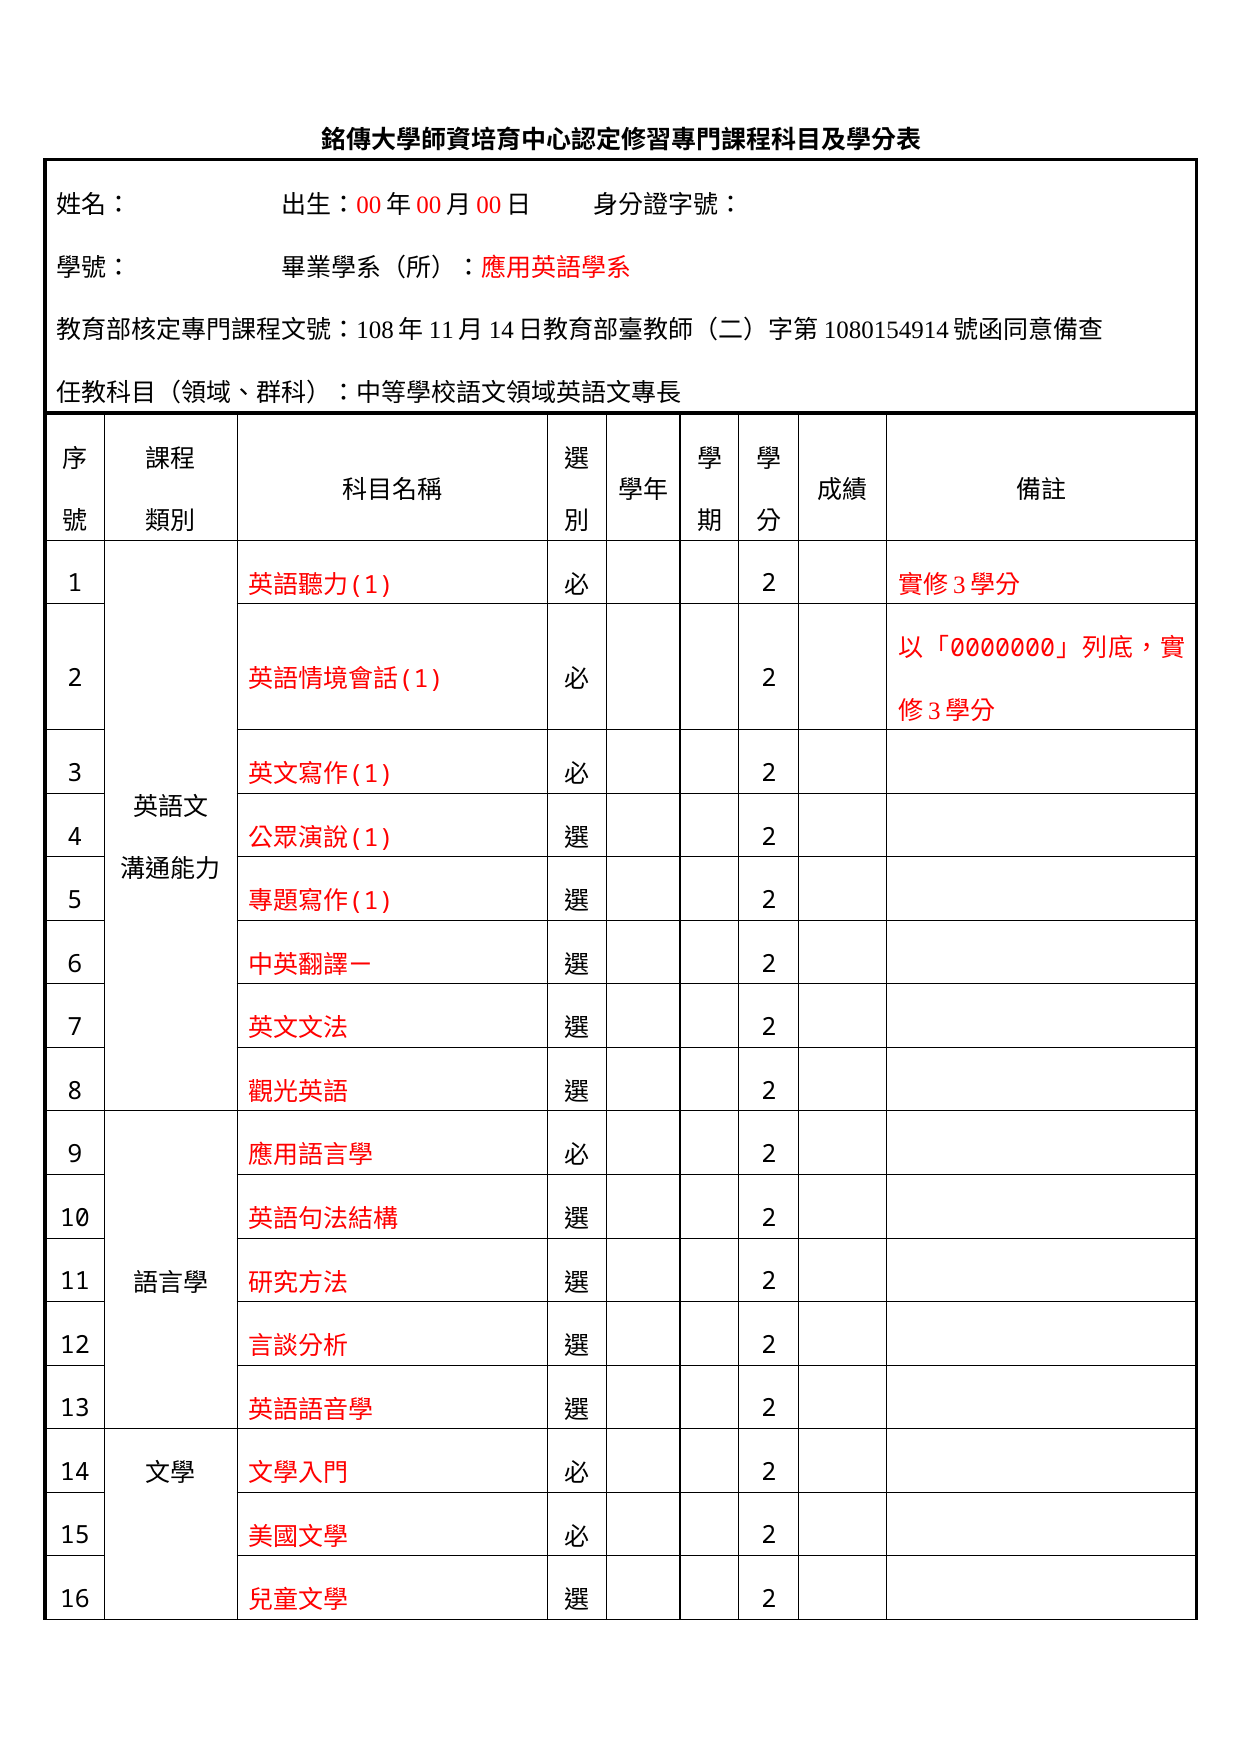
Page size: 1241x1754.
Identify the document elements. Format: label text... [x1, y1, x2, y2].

table_cell 語言學 [105, 1111, 237, 1428]
table_cell 選 [548, 1366, 606, 1428]
table_cell 2 [739, 1239, 798, 1301]
table_cell 學號： 畢業學系（所）：應用英語學系 [47, 224, 1195, 286]
table_cell [681, 1239, 738, 1301]
table_cell 必 [548, 1493, 606, 1555]
table_cell [681, 1302, 738, 1364]
table_cell 必 [548, 1111, 606, 1174]
table_cell 英語聽力(1) [238, 541, 547, 603]
table_cell [607, 1302, 679, 1364]
table_cell [681, 730, 738, 793]
table_cell [887, 1493, 1195, 1555]
table_cell 言談分析 [238, 1302, 547, 1364]
table_cell 英語語音學 [238, 1366, 547, 1428]
table_cell 2 [739, 984, 798, 1047]
table_cell 選 [548, 1048, 606, 1110]
table_cell [799, 1048, 886, 1110]
table_cell [607, 730, 679, 793]
table_cell 2 [739, 541, 798, 603]
table_cell 2 [739, 1302, 798, 1364]
table_cell [799, 984, 886, 1047]
table_cell [887, 1239, 1195, 1301]
table_cell [607, 1111, 679, 1174]
table_cell 中英翻譯ㄧ [238, 921, 547, 983]
table_cell 選別 [548, 415, 606, 539]
table_cell [887, 1429, 1195, 1492]
table_cell [681, 1556, 738, 1619]
table_cell 研究方法 [238, 1239, 547, 1301]
table_cell 選 [548, 1175, 606, 1237]
table_cell 兒童文學 [238, 1556, 547, 1619]
table_cell 9 [47, 1111, 104, 1174]
table_cell 選 [548, 857, 606, 920]
table_cell 12 [47, 1302, 104, 1364]
table_cell [681, 1048, 738, 1110]
table_cell [681, 1366, 738, 1428]
table_cell 必 [548, 604, 606, 729]
table_cell [799, 1111, 886, 1174]
table_cell 2 [739, 1493, 798, 1555]
table_cell 英語句法結構 [238, 1175, 547, 1237]
table_cell 4 [47, 794, 104, 856]
table_cell 2 [739, 1175, 798, 1237]
table_cell [607, 794, 679, 856]
table_cell [607, 857, 679, 920]
table_cell 6 [47, 921, 104, 983]
table_cell [799, 1429, 886, 1492]
table_cell 備註 [887, 415, 1195, 539]
table_cell 應用語言學 [238, 1111, 547, 1174]
table_cell [607, 1429, 679, 1492]
table_cell [607, 1493, 679, 1555]
table_cell 實修3學分 [887, 541, 1195, 603]
table_cell 文學 [105, 1429, 237, 1619]
table_cell 選 [548, 1239, 606, 1301]
table_header 銘傳大學師資培育中心認定修習專門課程科目及學分表 [45, 96, 1197, 158]
table_cell 11 [47, 1239, 104, 1301]
table_cell [799, 541, 886, 603]
table_cell 課程 類別 [105, 415, 237, 539]
table_cell [799, 1175, 886, 1237]
table_cell 2 [739, 730, 798, 793]
table_cell 3 [47, 730, 104, 793]
table_cell [607, 984, 679, 1047]
table_cell [799, 1366, 886, 1428]
table_cell [681, 541, 738, 603]
table_cell [799, 857, 886, 920]
table_cell [887, 1366, 1195, 1428]
table_cell 英語情境會話(1) [238, 604, 547, 729]
table_cell [799, 1556, 886, 1619]
table_cell 2 [739, 794, 798, 856]
table_cell [681, 984, 738, 1047]
table_cell 觀光英語 [238, 1048, 547, 1110]
table_cell 選 [548, 1302, 606, 1364]
table_cell [607, 1175, 679, 1237]
table_cell 學年 [607, 415, 679, 539]
table_cell 選 [548, 794, 606, 856]
table_cell 8 [47, 1048, 104, 1110]
table_cell 2 [739, 1429, 798, 1492]
table_cell 必 [548, 730, 606, 793]
table_cell [887, 1048, 1195, 1110]
table_cell [681, 921, 738, 983]
table_cell 5 [47, 857, 104, 920]
table_cell [607, 1366, 679, 1428]
table_cell 14 [47, 1429, 104, 1492]
table_cell 2 [47, 604, 104, 729]
table_cell 必 [548, 1429, 606, 1492]
table_cell 2 [739, 1556, 798, 1619]
table_cell [607, 1239, 679, 1301]
table_cell [887, 921, 1195, 983]
table_cell 序號 [47, 415, 104, 539]
table_cell 2 [739, 1111, 798, 1174]
table_cell 美國文學 [238, 1493, 547, 1555]
table_cell 專題寫作(1) [238, 857, 547, 920]
table_cell [607, 1048, 679, 1110]
table_cell [681, 794, 738, 856]
table_cell 以「0000000」列底，實修3學分 [887, 604, 1195, 729]
table_cell 選 [548, 921, 606, 983]
table_cell [887, 857, 1195, 920]
table_cell 2 [739, 1048, 798, 1110]
table_cell 2 [739, 921, 798, 983]
table_cell 2 [739, 1366, 798, 1428]
table_cell 1 [47, 541, 104, 603]
table_cell [887, 1302, 1195, 1364]
table_cell [607, 921, 679, 983]
table_cell [607, 604, 679, 729]
table_cell [887, 730, 1195, 793]
table_cell [799, 730, 886, 793]
table_cell 7 [47, 984, 104, 1047]
table_cell 2 [739, 604, 798, 729]
table_cell [607, 1556, 679, 1619]
table_cell [799, 1239, 886, 1301]
table_cell 文學入門 [238, 1429, 547, 1492]
table_cell 任教科目（領域、群科）：中等學校語文領域英語文專長 [47, 349, 1195, 411]
table_cell [799, 921, 886, 983]
table_cell 英語文 溝通能力 [105, 541, 237, 1110]
table_cell [799, 1493, 886, 1555]
table_cell 選 [548, 1556, 606, 1619]
table_cell 學分 [739, 415, 798, 539]
table_cell [681, 1175, 738, 1237]
table_cell [887, 1111, 1195, 1174]
table_cell [799, 794, 886, 856]
table_cell [681, 1429, 738, 1492]
table_cell [799, 604, 886, 729]
table_cell [887, 984, 1195, 1047]
table_cell 必 [548, 541, 606, 603]
table_cell 英文文法 [238, 984, 547, 1047]
table_cell 15 [47, 1493, 104, 1555]
table_cell [887, 1556, 1195, 1619]
table_cell [681, 1111, 738, 1174]
table_cell 公眾演說(1) [238, 794, 547, 856]
table_cell 姓名： 出生：00年00月00日 身分證字號： [47, 161, 1195, 224]
table_cell [887, 794, 1195, 856]
table_cell [681, 1493, 738, 1555]
table_cell 選 [548, 984, 606, 1047]
table_cell [799, 1302, 886, 1364]
table_cell 學期 [681, 415, 738, 539]
table_cell 16 [47, 1556, 104, 1619]
table_cell 科目名稱 [238, 415, 547, 539]
table_cell 教育部核定專門課程文號：108年11月14日教育部臺教師（二）字第1080154914號函同意備查 [47, 286, 1195, 349]
table_cell [681, 604, 738, 729]
table_cell 成績 [799, 415, 886, 539]
table_cell 13 [47, 1366, 104, 1428]
table_cell [887, 1175, 1195, 1237]
table_cell 10 [47, 1175, 104, 1237]
table_cell [607, 541, 679, 603]
table_cell [681, 857, 738, 920]
table_cell 2 [739, 857, 798, 920]
table_cell 英文寫作(1) [238, 730, 547, 793]
